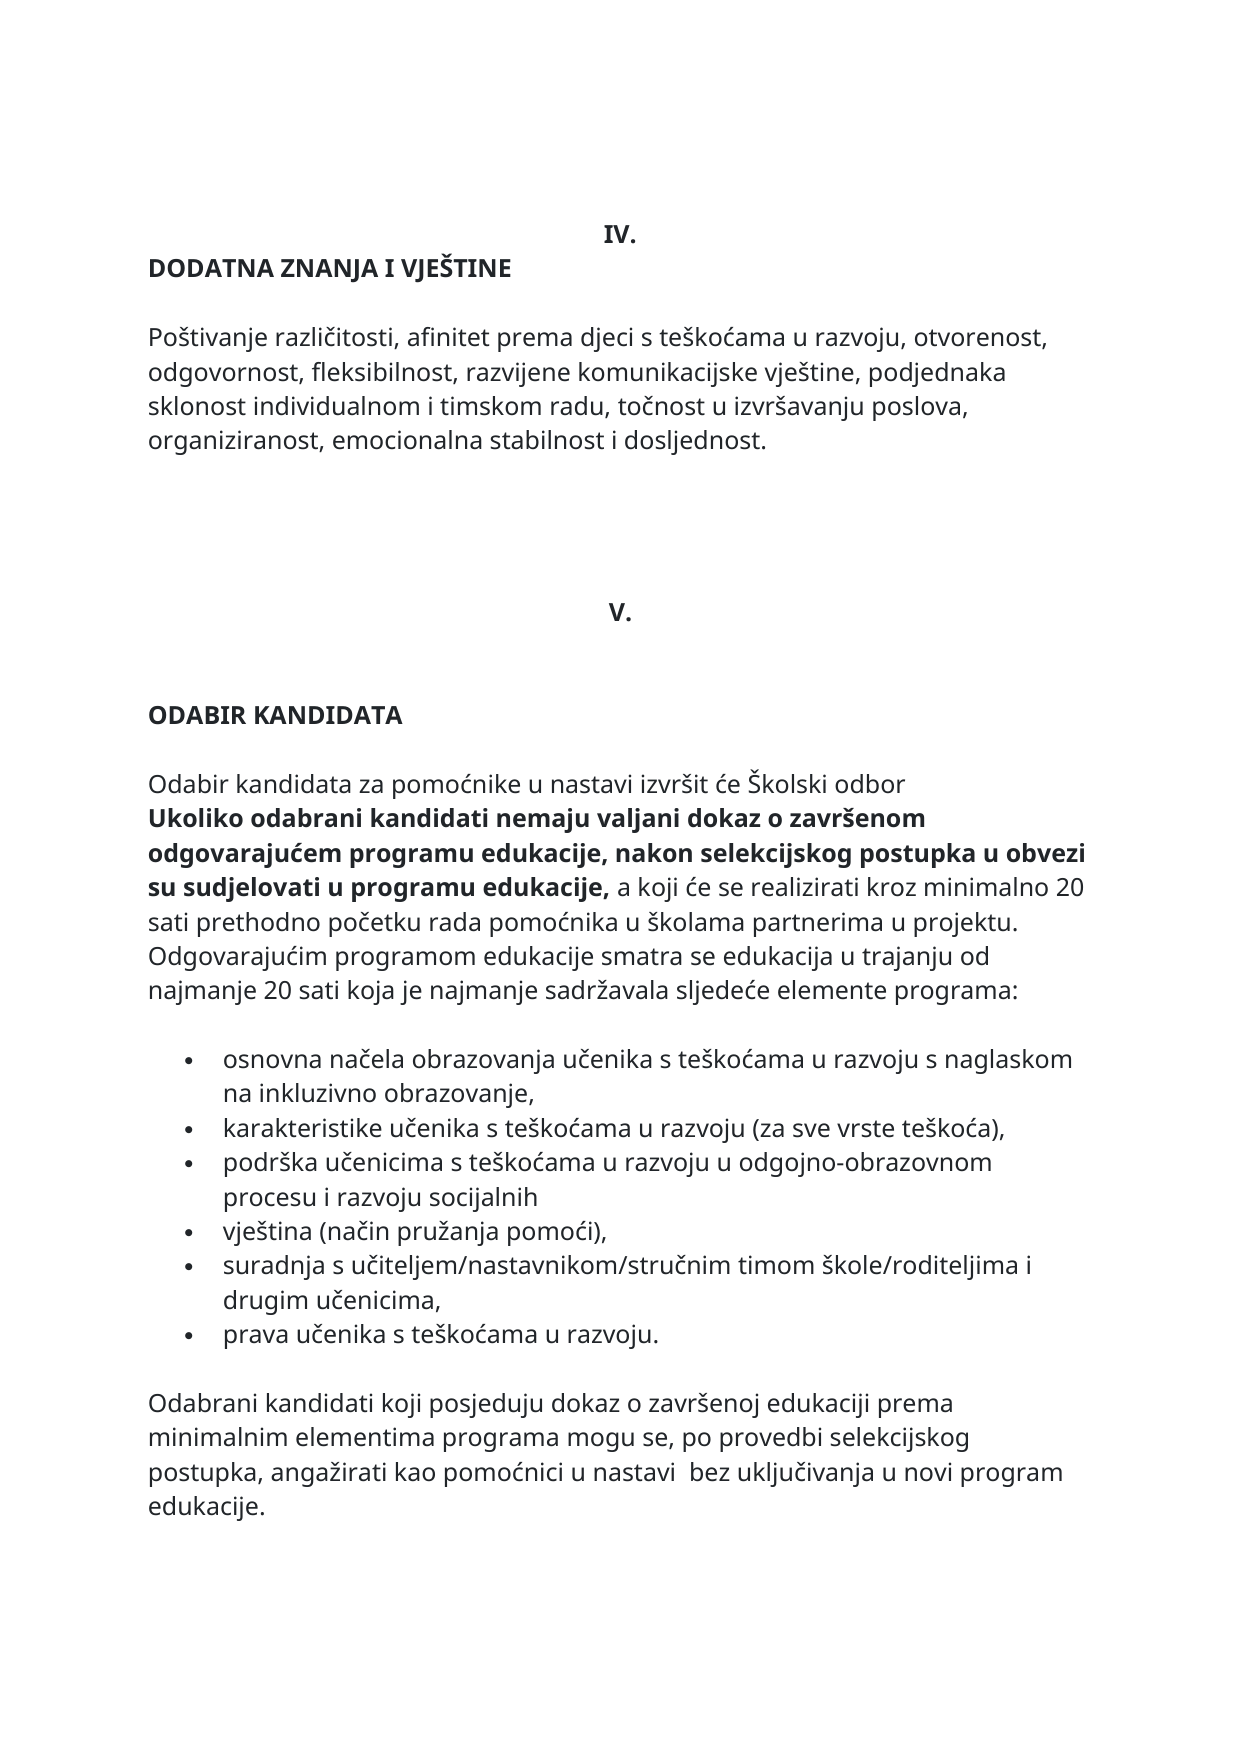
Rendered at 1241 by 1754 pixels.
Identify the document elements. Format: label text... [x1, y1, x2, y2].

text V. [148, 594, 1093, 629]
text Poštivanje različitosti, afinitet prema djeci s teškoćama u razvoju, otvorenost, odgovornost, fleksibilnost, razvijene komunikacijske vještine, podjednaka sklonost individualnom i timskom radu, točnost u izvršavanju poslova, organiziranost, emocionalna stabilnost i dosljednost. [148, 319, 1093, 457]
list karakteristike učenika s teškoćama u razvoju (za sve vrste teškoća), [185, 1110, 1093, 1144]
text Odabir kandidata za pomoćnike u nastavi izvršit će Školski odbor [148, 766, 1093, 801]
text ODABIR KANDIDATA [148, 698, 1093, 732]
text IV. [148, 216, 1093, 251]
list podrška učenicima s teškoćama u razvoju u odgojno-obrazovnom procesu i razvoju socijalnih [185, 1144, 1093, 1213]
list osnovna načela obrazovanja učenika s teškoćama u razvoju s naglaskom na inkluzivno obrazovanje, [185, 1041, 1093, 1110]
text Ukoliko odabrani kandidati nemaju valjani dokaz o završenom odgovarajućem programu edukacije, nakon selekcijskog postupka u obvezi su sudjelovati u programu edukacije, a koji će se realizirati kroz minimalno 20 sati prethodno početku rada pomoćnika u školama partnerima u projektu. Odgovarajućim programom edukacije smatra se edukacija u trajanju od najmanje 20 sati koja je najmanje sadržavala sljedeće elemente programa: [148, 801, 1093, 1007]
text DODATNA ZNANJA I VJEŠTINE [148, 251, 1093, 285]
list suradnja s učiteljem/nastavnikom/stručnim timom škole/roditeljima i drugim učenicima, [185, 1248, 1093, 1316]
list vještina (način pružanja pomoći), [185, 1213, 1093, 1248]
list prava učenika s teškoćama u razvoju. [185, 1316, 1093, 1351]
text Odabrani kandidati koji posjeduju dokaz o završenoj edukaciji prema minimalnim elementima programa mogu se, po provedbi selekcijskog postupka, angažirati kao pomoćnici u nastavi bez uključivanja u novi program edukacije. [148, 1385, 1093, 1523]
